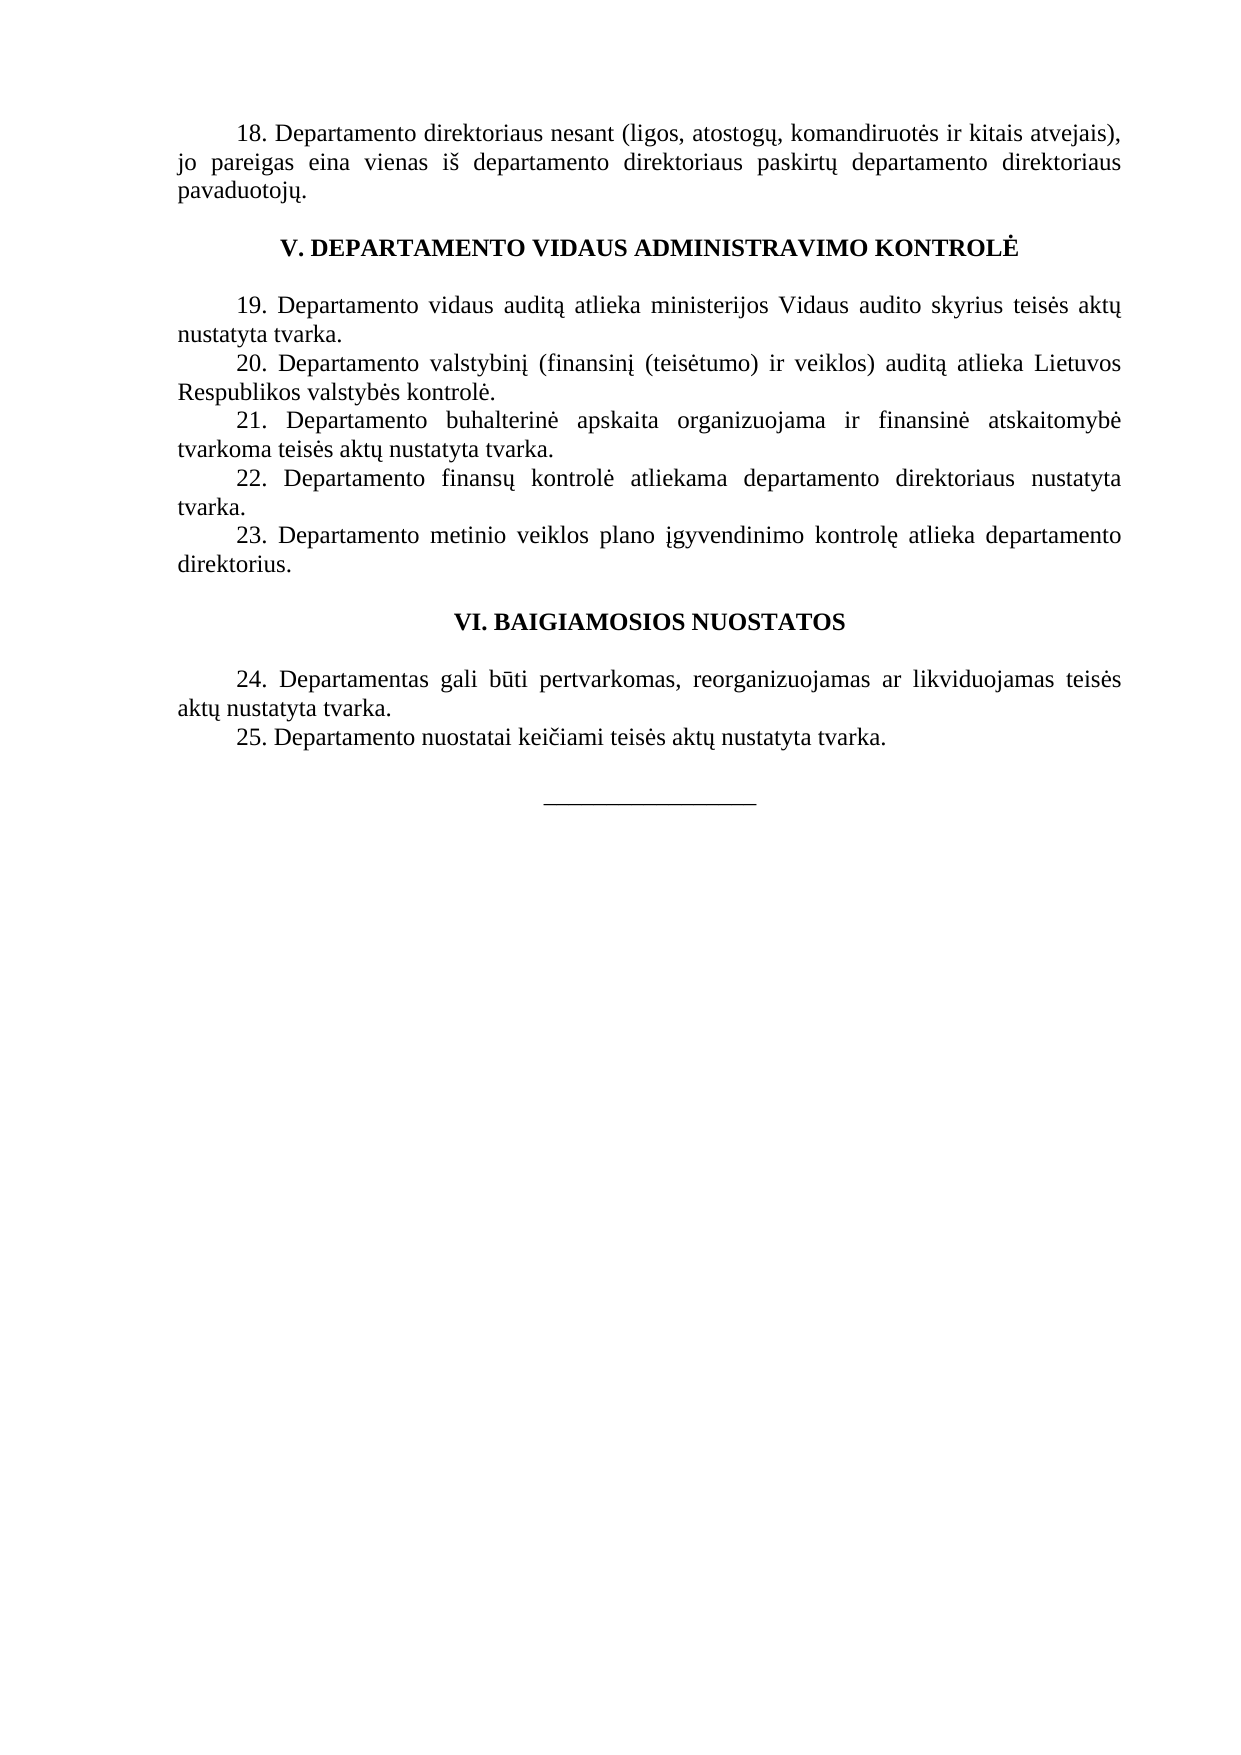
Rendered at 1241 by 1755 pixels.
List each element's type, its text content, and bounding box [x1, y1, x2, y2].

text VI. BAIGIAMOSIOS NUOSTATOS [177, 607, 1122, 636]
text 23. Departamento metinio veiklos plano įgyvendinimo kontrolę atlieka departamento direktorius. [177, 521, 1122, 578]
text 18. Departamento direktoriaus nesant (ligos, atostogų, komandiruotės ir kitais atvejais), jo pareigas eina vienas iš departamento direktoriaus paskirtų departamento direktoriaus pavaduotojų. [177, 118, 1122, 204]
text 24. Departamentas gali būti pertvarkomas, reorganizuojamas ar likviduojamas teisės aktų nustatyta tvarka. [177, 664, 1122, 722]
text _________________ [177, 779, 1122, 808]
text 25. Departamento nuostatai keičiami teisės aktų nustatyta tvarka. [177, 722, 1122, 751]
text 19. Departamento vidaus auditą atlieka ministerijos Vidaus audito skyrius teisės aktų nustatyta tvarka. [177, 291, 1122, 348]
text 22. Departamento finansų kontrolė atliekama departamento direktoriaus nustatyta tvarka. [177, 463, 1122, 521]
text V. DEPARTAMENTO VIDAUS ADMINISTRAVIMO KONTROLĖ [177, 233, 1122, 262]
text 20. Departamento valstybinį (finansinį (teisėtumo) ir veiklos) auditą atlieka Lietuvos Respublikos valstybės kontrolė. [177, 348, 1122, 406]
text 21. Departamento buhalterinė apskaita organizuojama ir finansinė atskaitomybė tvarkoma teisės aktų nustatyta tvarka. [177, 406, 1122, 463]
